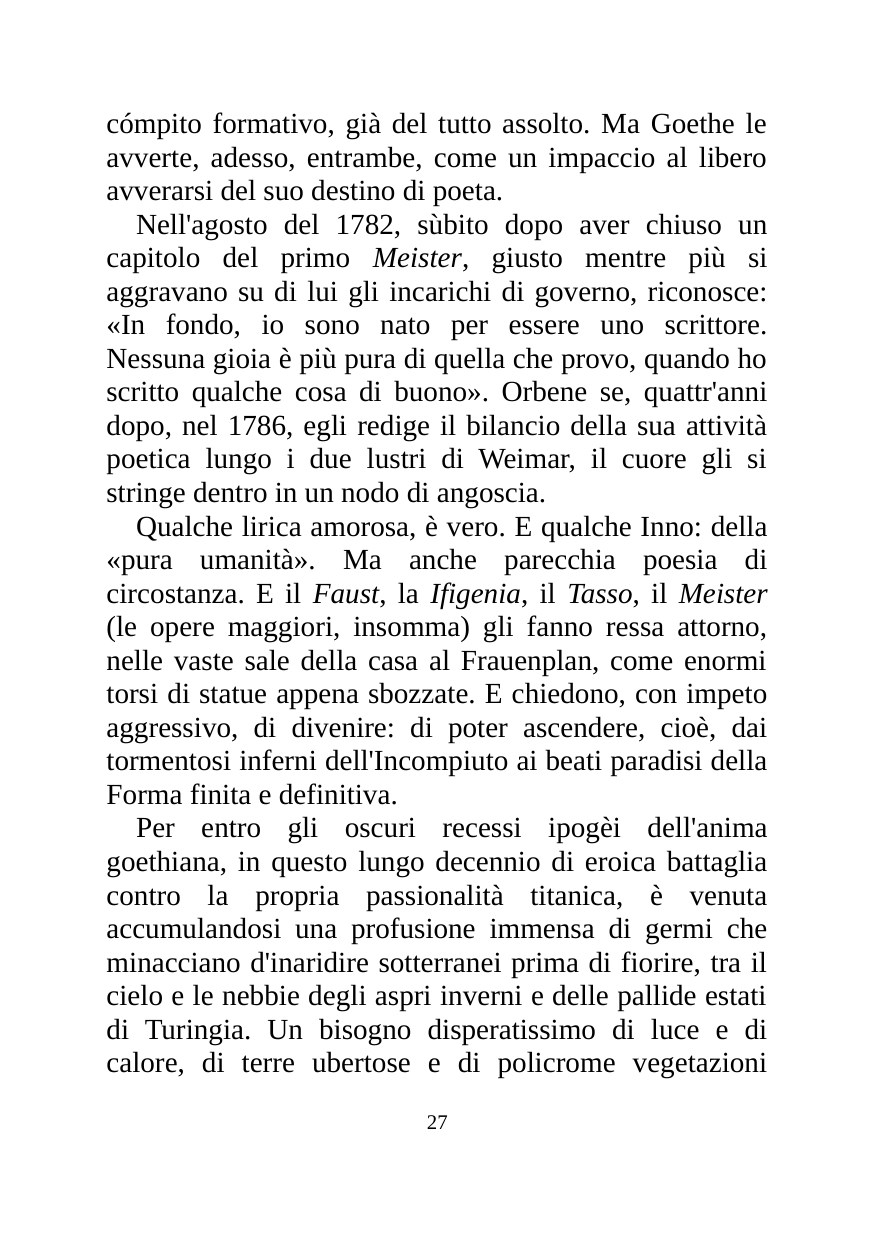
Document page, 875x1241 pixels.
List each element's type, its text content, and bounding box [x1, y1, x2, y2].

text Nell'agosto del 1782, sùbito dopo aver chiuso un capitolo del primo Meister, giusto mentre più si aggravano su di lui gli incarichi di governo, riconosce: «In fondo, io sono nato per essere uno scrittore. Nessuna gioia è più pura di quella che provo, quando ho scritto qualche cosa di buono». Orbene se, quattr'anni dopo, nel 1786, egli redige il bilancio della sua attività poetica lungo i due lustri di Weimar, il cuore gli si stringe dentro in un nodo di angoscia. [106, 207, 768, 509]
text cómpito formativo, già del tutto assolto. Ma Goethe le avverte, adesso, entrambe, come un impaccio al libero avverarsi del suo destino di poeta. [106, 106, 768, 207]
text Qualche lirica amorosa, è vero. E qualche Inno: della «pura umanità». Ma anche parecchia poesia di circostanza. E il Faust, la Ifigenia, il Tasso, il Meister (le opere maggiori, insomma) gli fanno ressa attorno, nelle vaste sale della casa al Frauenplan, come enormi torsi di statue appena sbozzate. E chiedono, con impeto aggressivo, di divenire: di poter ascendere, cioè, dai tormentosi inferni dell'Incompiuto ai beati paradisi della Forma finita e definitiva. [106, 509, 768, 811]
text Per entro gli oscuri recessi ipogèi dell'anima goethiana, in questo lungo decennio di eroica battaglia contro la propria passionalità titanica, è venuta accumulandosi una profusione immensa di germi che minacciano d'inaridire sotterranei prima di fiorire, tra il cielo e le nebbie degli aspri inverni e delle pallide estati di Turingia. Un bisogno disperatissimo di luce e di calore, di terre ubertose e di policrome vegetazioni [106, 811, 768, 1079]
